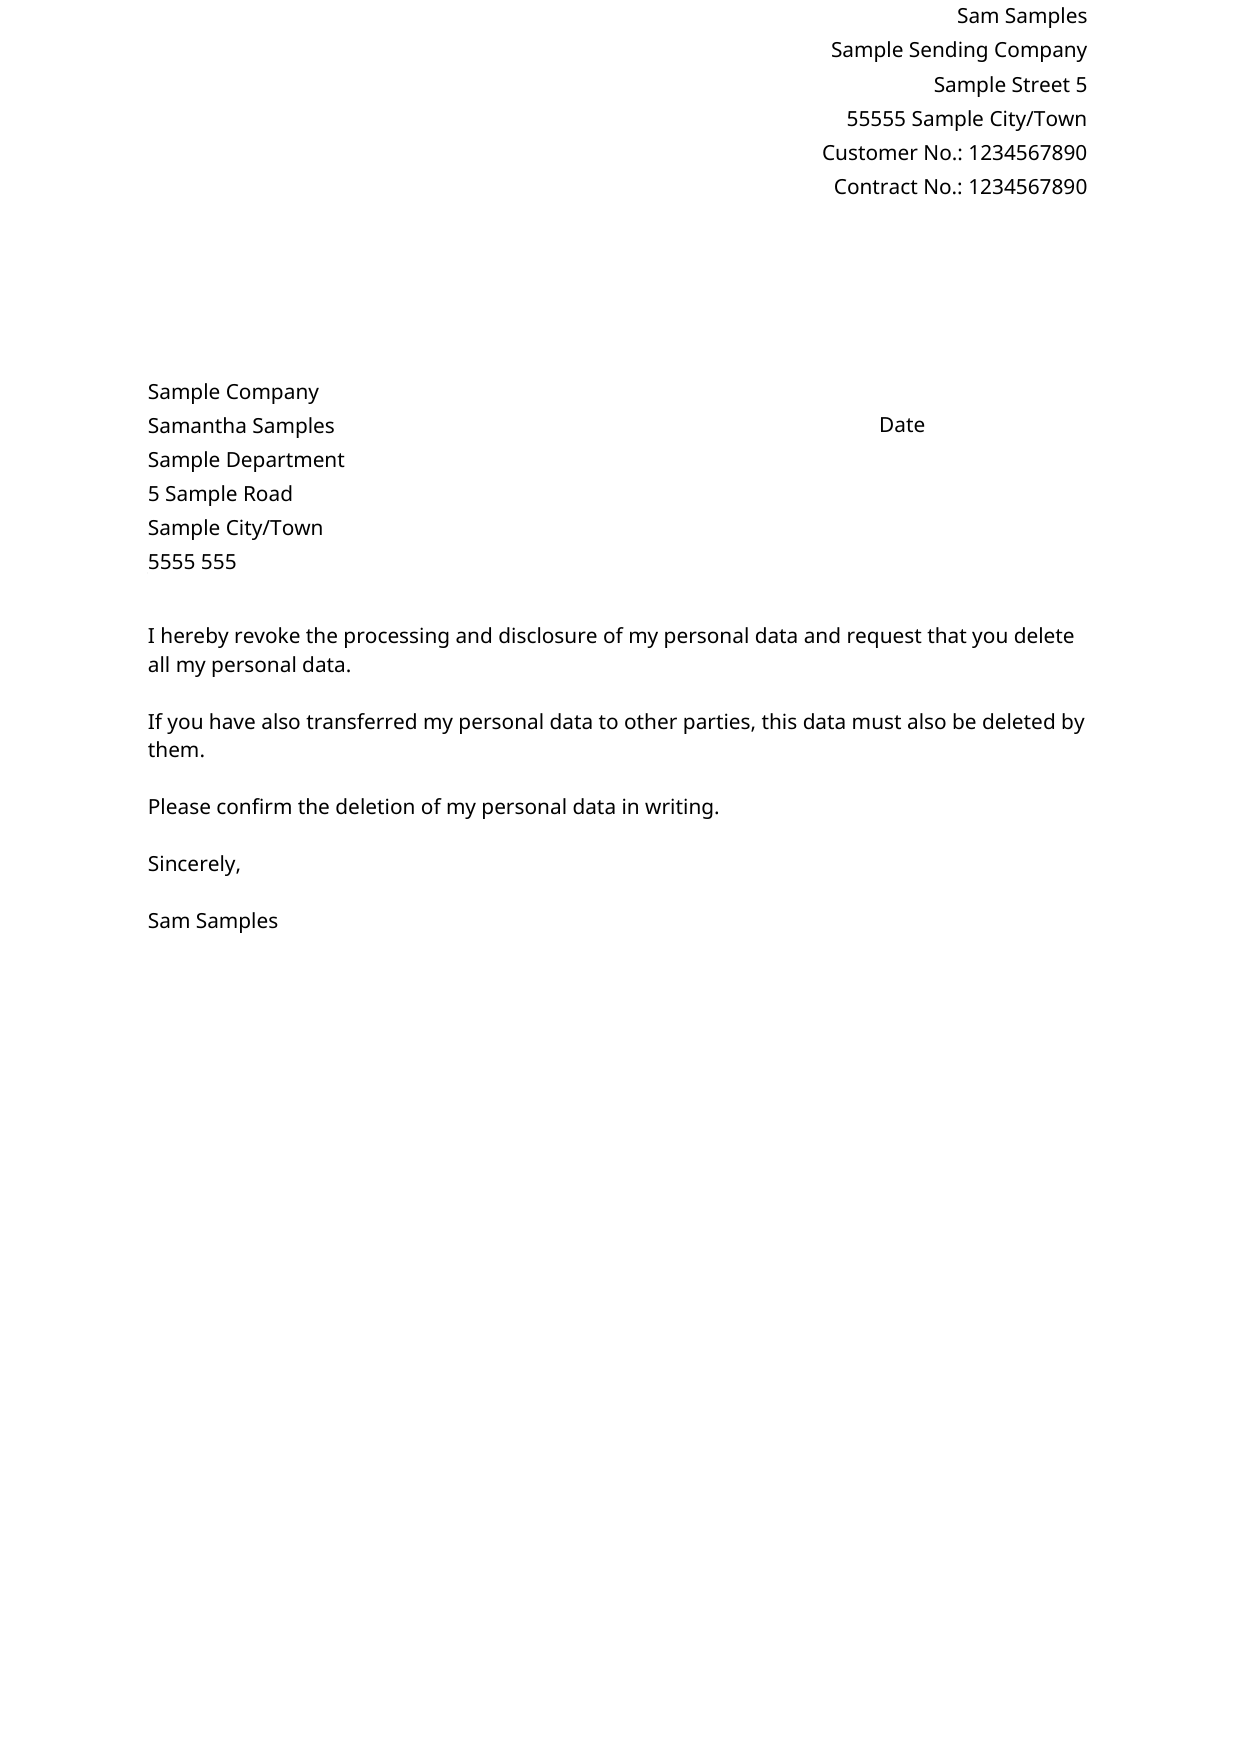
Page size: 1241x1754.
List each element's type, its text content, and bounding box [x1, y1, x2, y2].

text 5 Sample Road [148, 479, 649, 507]
text Sam Samples [148, 906, 1087, 934]
text Date [649, 410, 1087, 438]
text 5555 555 [148, 547, 649, 576]
text Sincerely, [148, 849, 1087, 877]
text Sample Company [148, 377, 649, 405]
text 55555 Sample City/Town [748, 104, 1087, 132]
text Sample Department [148, 445, 649, 473]
text Sample Street 5 [748, 70, 1087, 98]
text Contract No.: 1234567890 [748, 172, 1087, 200]
text Customer No.: 1234567890 [748, 138, 1087, 166]
text To Whom It May Concern, [649, 565, 1087, 593]
text Deletion of my personal data [649, 508, 1087, 536]
text Sample City/Town [148, 513, 649, 541]
text Sample Sending Company [748, 36, 1087, 64]
text Please confirm the deletion of my personal data in writing. [148, 792, 1087, 821]
text Samantha Samples [148, 411, 649, 439]
text If you have also transferred my personal data to other parties, this data must also be deleted by them. [148, 707, 1087, 764]
text Sample Country [148, 615, 649, 619]
text Sam Samples [748, 2, 1087, 30]
text I hereby revoke the processing and disclosure of my personal data and request that you delete all my personal data. [148, 622, 1087, 678]
